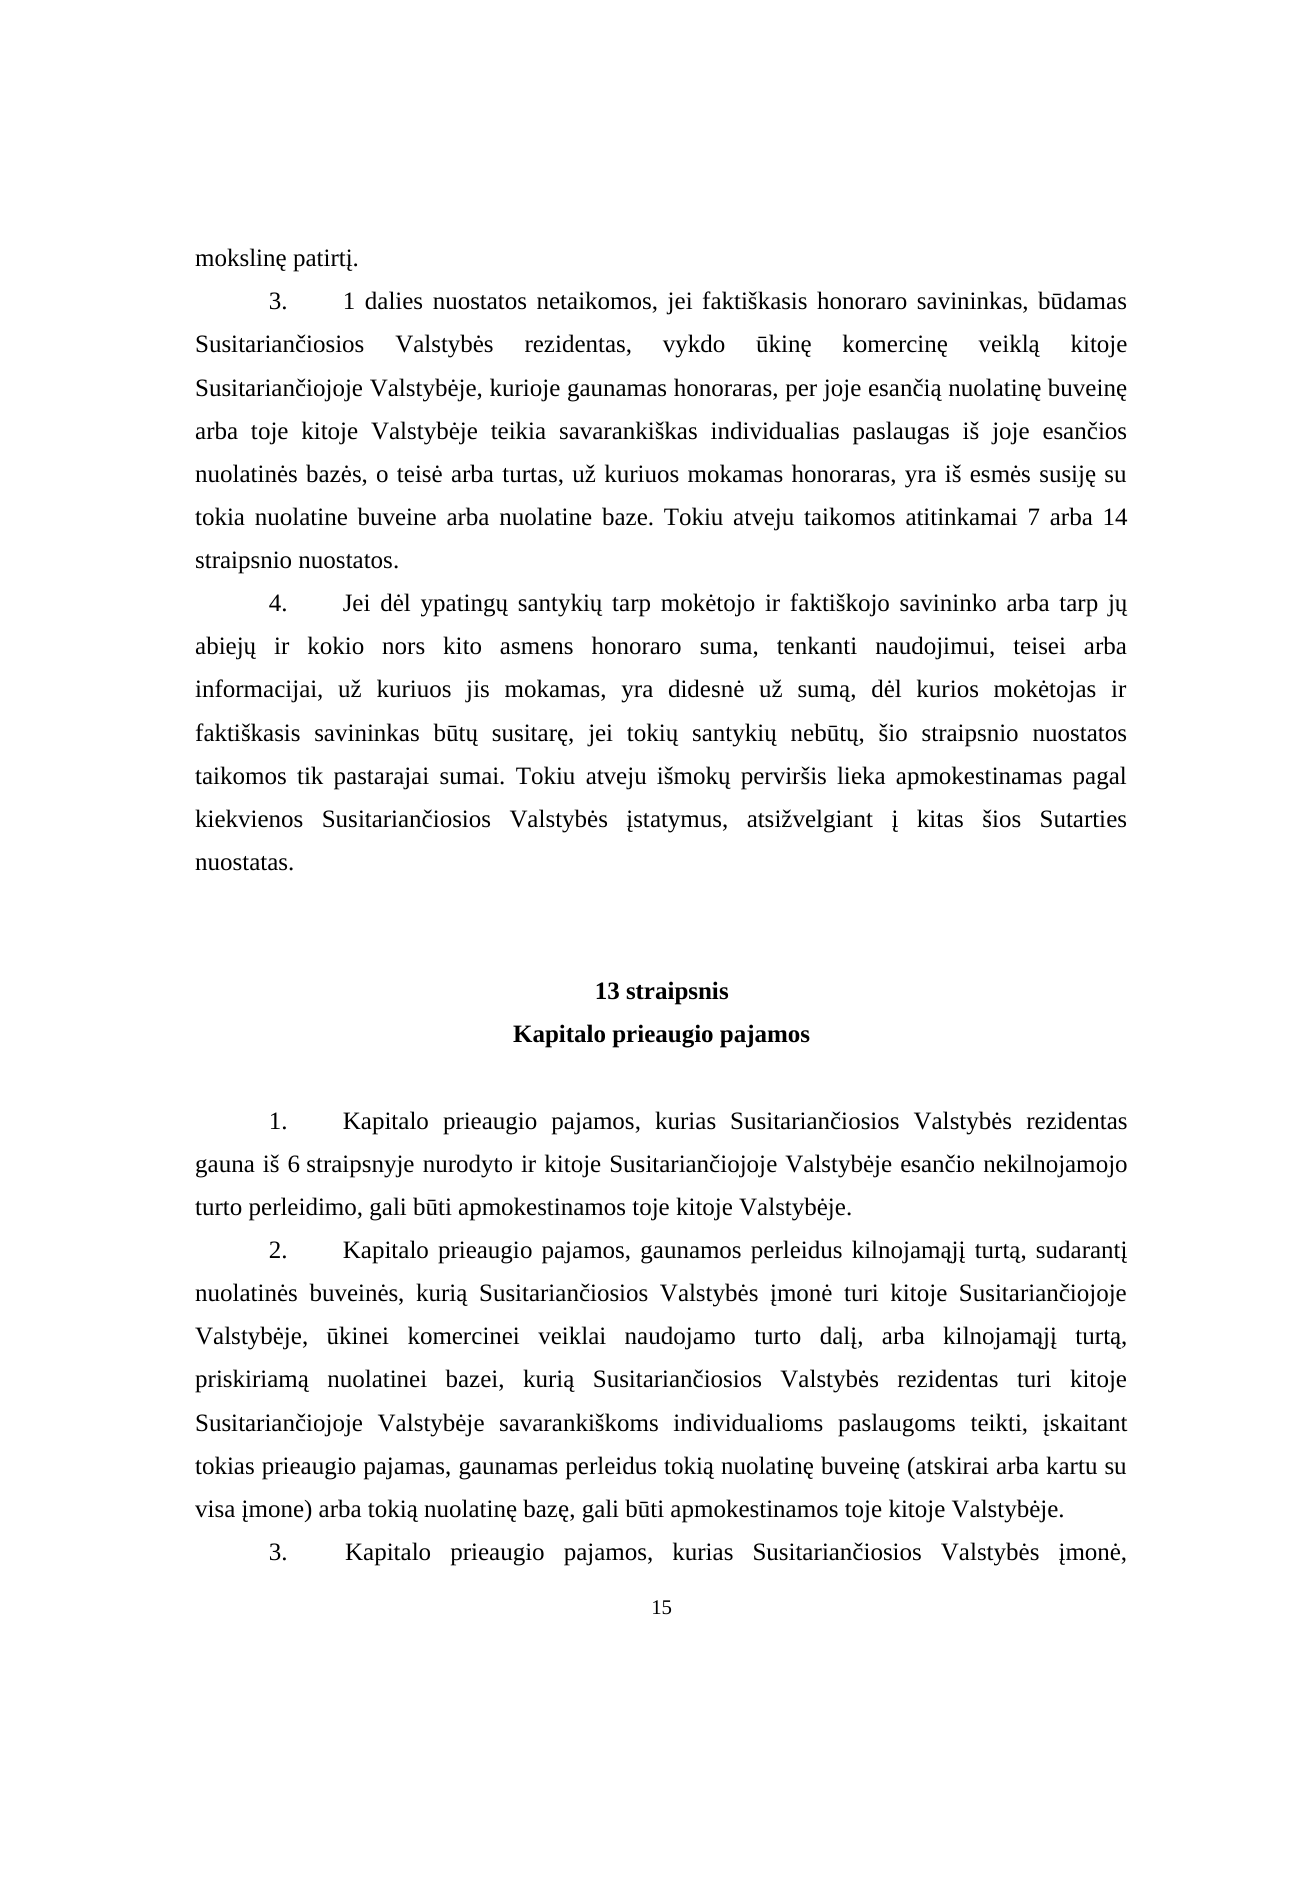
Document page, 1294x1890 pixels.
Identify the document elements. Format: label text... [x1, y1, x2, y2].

text 1. Kapitalo prieaugio pajamos, kurias Susitariančiosios Valstybės rezidentas gauna iš 6 straipsnyje nurodyto ir kitoje Susitariančiojoje Valstybėje esančio nekilnojamojo turto perleidimo, gali būti apmokestinamos toje kitoje Valstybėje. [195, 1106, 1128, 1221]
text 3. Kapitalo prieaugio pajamos, kurias Susitariančiosios Valstybės įmonė, [195, 1537, 1128, 1566]
text mokslinę patirtį. [195, 243, 1128, 272]
text Kapitalo prieaugio pajamos [195, 1019, 1128, 1048]
text 2. Kapitalo prieaugio pajamos, gaunamos perleidus kilnojamąjį turtą, sudarantį nuolatinės buveinės, kurią Susitariančiosios Valstybės įmonė turi kitoje Susitariančiojoje Valstybėje, ūkinei komercinei veiklai naudojamo turto dalį, arba kilnojamąjį turtą, priskiriamą nuolatinei bazei, kurią Susitariančiosios Valstybės rezidentas turi kitoje Susitariančiojoje Valstybėje savarankiškoms individualioms paslaugoms teikti, įskaitant tokias prieaugio pajamas, gaunamas perleidus tokią nuolatinę buveinę (atskirai arba kartu su visa įmone) arba tokią nuolatinę bazę, gali būti apmokestinamos toje kitoje Valstybėje. [195, 1235, 1128, 1523]
text 13 straipsnis [195, 976, 1128, 1005]
text 4. Jei dėl ypatingų santykių tarp mokėtojo ir faktiškojo savininko arba tarp jų abiejų ir kokio nors kito asmens honoraro suma, tenkanti naudojimui, teisei arba informacijai, už kuriuos jis mokamas, yra didesnė už sumą, dėl kurios mokėtojas ir faktiškasis savininkas būtų susitarę, jei tokių santykių nebūtų, šio straipsnio nuostatos taikomos tik pastarajai sumai. Tokiu atveju išmokų perviršis lieka apmokestinamas pagal kiekvienos Susitariančiosios Valstybės įstatymus, atsižvelgiant į kitas šios Sutarties nuostatas. [195, 588, 1128, 876]
text 3. 1 dalies nuostatos netaikomos, jei faktiškasis honoraro savininkas, būdamas Susitariančiosios Valstybės rezidentas, vykdo ūkinę komercinę veiklą kitoje Susitariančiojoje Valstybėje, kurioje gaunamas honoraras, per joje esančią nuolatinę buveinę arba toje kitoje Valstybėje teikia savarankiškas individualias paslaugas iš joje esančios nuolatinės bazės, o teisė arba turtas, už kuriuos mokamas honoraras, yra iš esmės susiję su tokia nuolatine buveine arba nuolatine baze. Tokiu atveju taikomos atitinkamai 7 arba 14 straipsnio nuostatos. [195, 286, 1128, 574]
